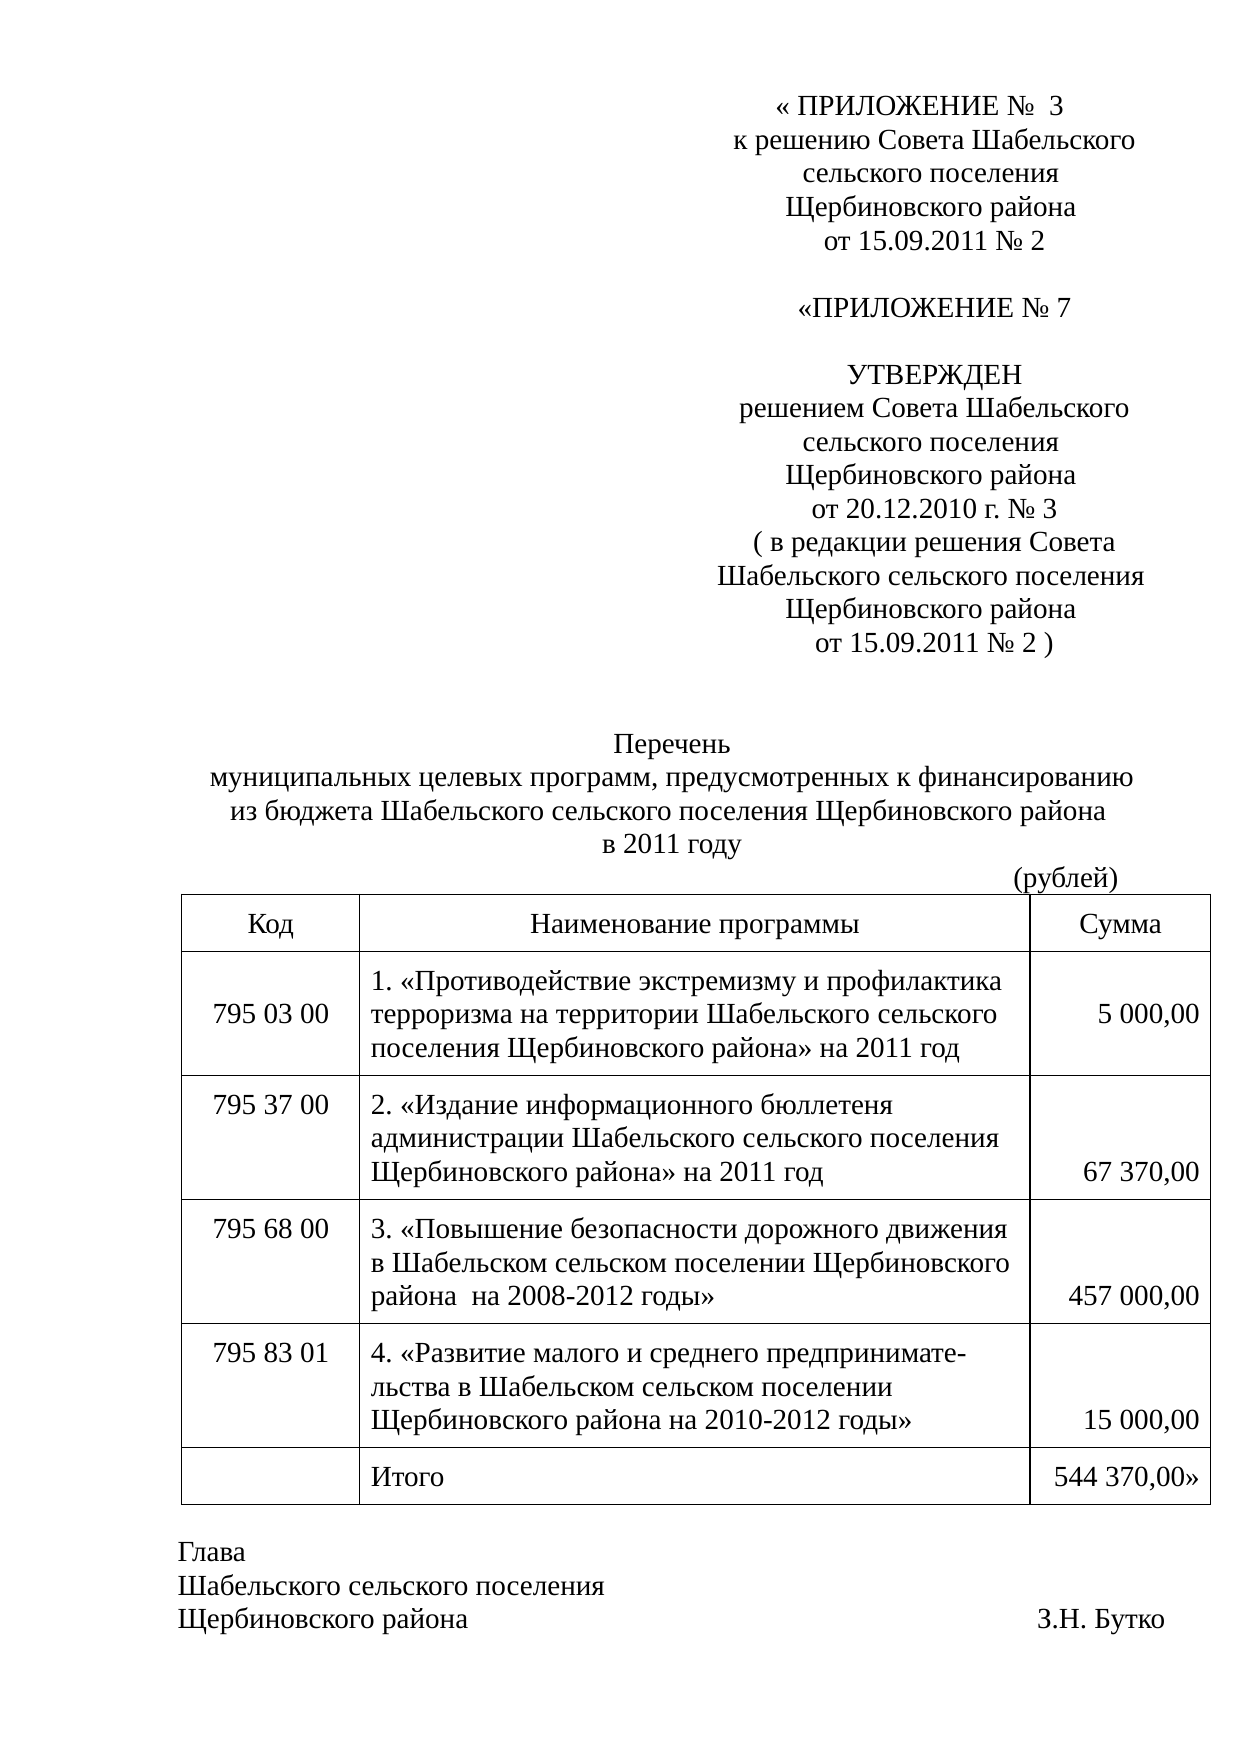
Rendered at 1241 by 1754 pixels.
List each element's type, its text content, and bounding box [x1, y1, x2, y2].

text решением Совета Шабельского [702, 390, 1166, 424]
table_cell 795 37 00 [182, 1076, 359, 1199]
text Щербиновского района [702, 592, 1166, 625]
table_cell 795 83 01 [182, 1324, 359, 1447]
table_cell 3. «Повышение безопасности дорожного движения в Шабельском сельском поселении Щербиновского района на 2008-2012 годы» [360, 1200, 1029, 1323]
text Перечень [177, 726, 1166, 759]
table_cell 457 000,00 [1031, 1200, 1210, 1323]
text от 20.12.2010 г. № 3 [702, 491, 1166, 524]
text Глава [177, 1534, 1166, 1568]
table_header Наименование программы [360, 895, 1029, 951]
table_cell 4. «Развитие малого и среднего предпринимате-льства в Шабельском сельском поселении Щербиновского района на 2010-2012 годы» [360, 1324, 1029, 1447]
text от 15.09.2011 № 2 [702, 223, 1166, 256]
table_header Код [182, 895, 359, 951]
table_cell 795 03 00 [182, 952, 359, 1075]
text « Приложение № 3 [177, 88, 1166, 122]
table_cell 1. «Противодействие экстремизму и профилактика терроризма на территории Шабельского сельского поселения Щербиновского района» на 2011 год [360, 952, 1029, 1075]
text (рублей) [177, 860, 1166, 893]
table_cell 67 370,00 [1031, 1076, 1210, 1199]
text от 15.09.2011 № 2 ) [702, 625, 1166, 659]
text муниципальных целевых программ, предусмотренных к финансированию [177, 759, 1166, 793]
table_cell 544 370,00» [1031, 1448, 1210, 1504]
text Щербиновского района [702, 189, 1166, 223]
table_cell [182, 1448, 359, 1504]
table_header Сумма [1031, 895, 1210, 951]
text сельского поселения [702, 424, 1166, 457]
text УТВЕРЖДЕН [702, 357, 1166, 390]
table_cell 2. «Издание информационного бюллетеня администрации Шабельского сельского поселения Щербиновского района» на 2011 год [360, 1076, 1029, 1199]
text к решению Совета Шабельского [702, 122, 1166, 156]
text из бюджета Шабельского сельского поселения Щербиновского района [177, 793, 1166, 826]
text в 2011 году [177, 826, 1166, 860]
table_cell 15 000,00 [1031, 1324, 1210, 1447]
table_cell Итого [360, 1448, 1029, 1504]
table_cell 795 68 00 [182, 1200, 359, 1323]
text «Приложение № 7 [702, 290, 1166, 323]
text сельского поселения [702, 156, 1166, 189]
text Шабельского сельского поселения Щербиновского района З.Н. Бутко [177, 1568, 1166, 1635]
text ( в редакции решения Совета Шабельского сельского поселения [702, 524, 1166, 592]
table_cell 5 000,00 [1031, 952, 1210, 1075]
text Щербиновского района [702, 457, 1166, 491]
